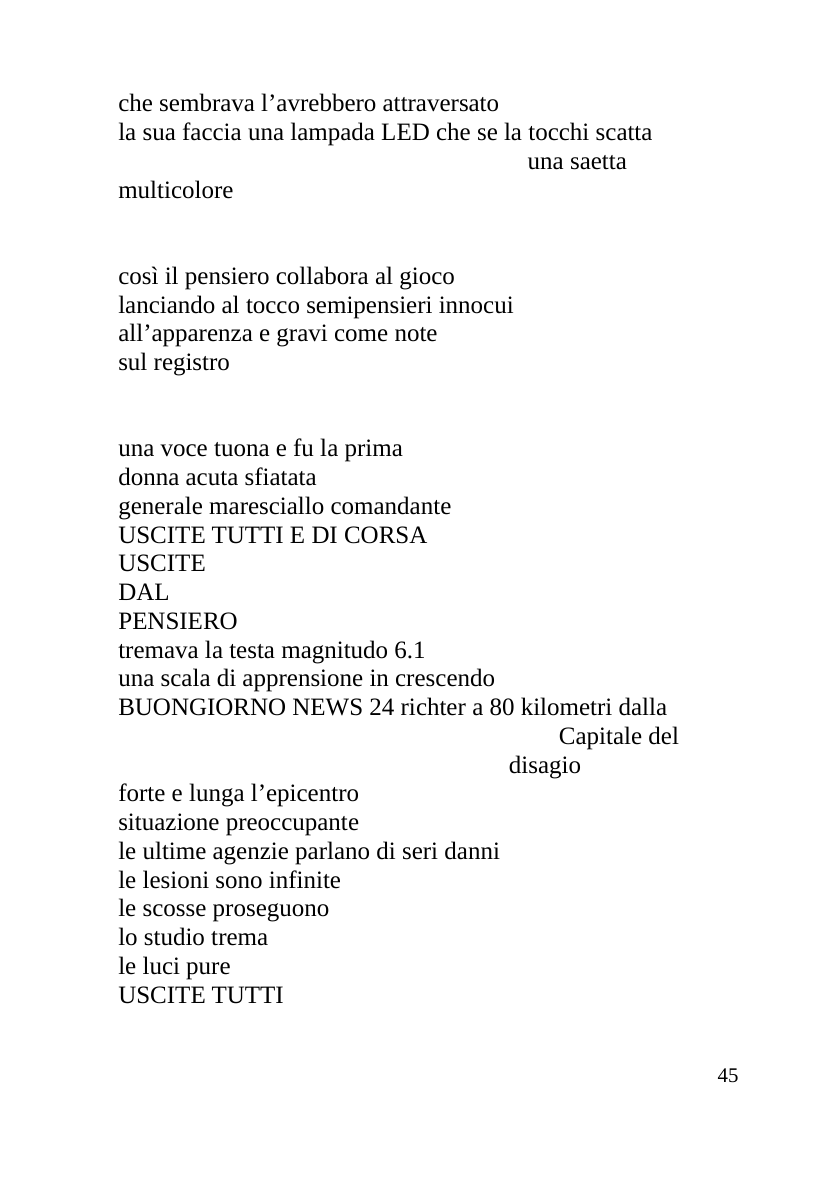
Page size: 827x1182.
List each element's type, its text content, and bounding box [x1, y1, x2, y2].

text Capitale del disagio [509, 721, 738, 778]
text USCITE [118, 548, 738, 577]
text all’apparenza e gravi come note [118, 318, 738, 347]
text le lesioni sono infinite [118, 865, 738, 893]
text forte e lunga l’epicentro [118, 778, 738, 807]
text situazione preoccupante [118, 807, 738, 836]
text le ultime agenzie parlano di seri danni [118, 836, 738, 865]
text USCITE TUTTI E DI CORSA [118, 520, 738, 548]
text le scosse proseguono [118, 893, 738, 922]
text lanciando al tocco semipensieri innocui [118, 290, 738, 318]
text così il pensiero collabora al gioco [118, 261, 738, 290]
text una scala di apprensione in crescendo [118, 663, 738, 692]
text una saetta multicolore [118, 146, 738, 203]
text donna acuta sfiatata [118, 462, 738, 491]
text PENSIERO [118, 606, 738, 635]
text una voce tuona e fu la prima [118, 433, 738, 462]
text le luci pure [118, 951, 738, 980]
text lo studio trema [118, 922, 738, 951]
text che sembrava l’avrebbero attraversato [118, 88, 738, 117]
text generale maresciallo comandante [118, 491, 738, 520]
text la sua faccia una lampada LED che se la tocchi scatta [118, 117, 738, 146]
text USCITE TUTTI [118, 980, 738, 1008]
text sul registro [118, 347, 738, 376]
text DAL [118, 577, 738, 606]
text tremava la testa magnitudo 6.1 [118, 635, 738, 663]
text BUONGIORNO NEWS 24 richter a 80 kilometri dalla [118, 692, 738, 721]
